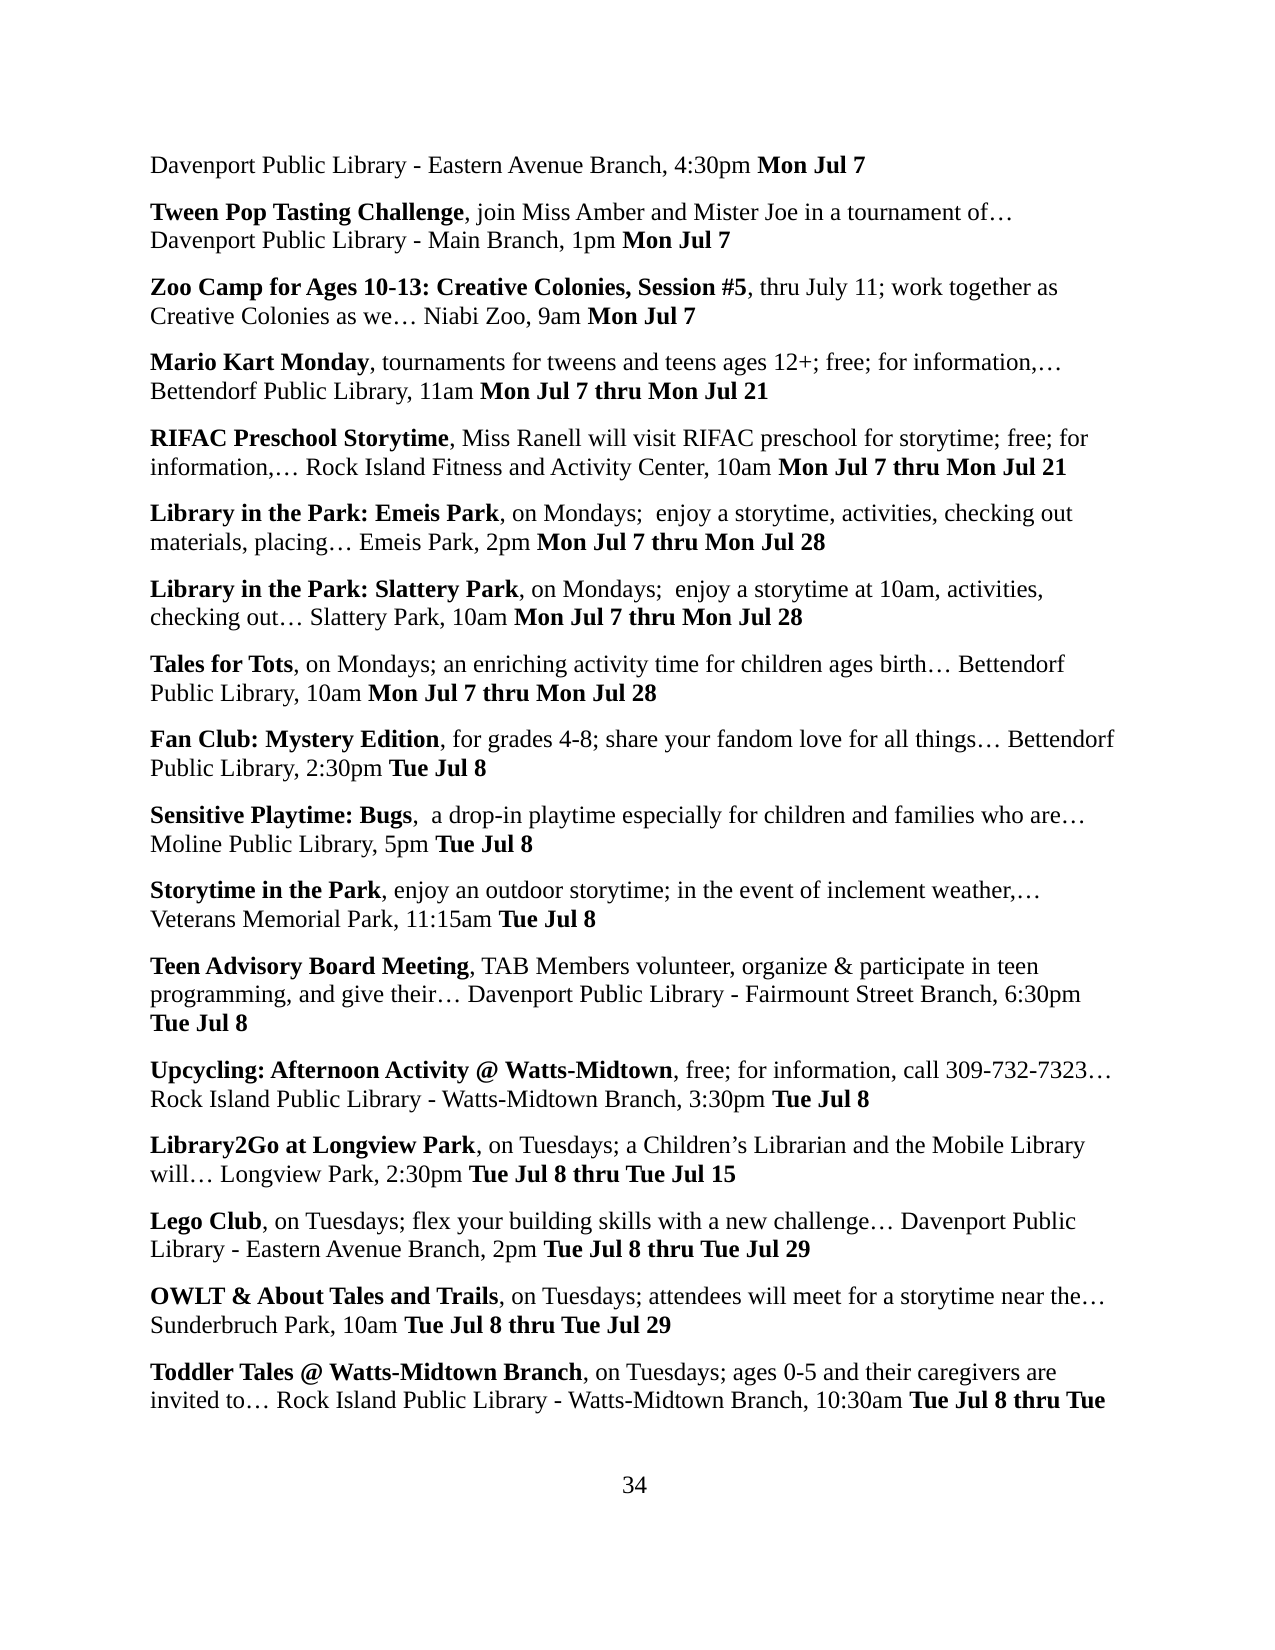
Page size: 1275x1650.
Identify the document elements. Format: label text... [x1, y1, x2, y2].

text RIFAC Preschool Storytime, Miss Ranell will visit RIFAC preschool for storytime; free; for information,… Rock Island Fitness and Activity Center, 10am Mon Jul 7 thru Mon Jul 21 [150, 423, 1125, 480]
text OWLT & About Tales and Trails, on Tuesdays; attendees will meet for a storytime near the… Sunderbruch Park, 10am Tue Jul 8 thru Tue Jul 29 [150, 1281, 1125, 1339]
text Sensitive Playtime: Bugs, a drop-in playtime especially for children and families who are… Moline Public Library, 5pm Tue Jul 8 [150, 800, 1125, 857]
text Tales for Tots, on Mondays; an enriching activity time for children ages birth… Bettendorf Public Library, 10am Mon Jul 7 thru Mon Jul 28 [150, 649, 1125, 707]
text Storytime in the Park, enjoy an outdoor storytime; in the event of inclement weather,… Veterans Memorial Park, 11:15am Tue Jul 8 [150, 875, 1125, 933]
text Library in the Park: Emeis Park, on Mondays; enjoy a storytime, activities, checking out materials, placing… Emeis Park, 2pm Mon Jul 7 thru Mon Jul 28 [150, 498, 1125, 556]
text Lego Club, on Tuesdays; flex your building skills with a new challenge… Davenport Public Library - Eastern Avenue Branch, 2pm Tue Jul 8 thru Tue Jul 29 [150, 1206, 1125, 1263]
text Upcycling: Afternoon Activity @ Watts-Midtown, free; for information, call 309-732-7323… Rock Island Public Library - Watts-Midtown Branch, 3:30pm Tue Jul 8 [150, 1055, 1125, 1112]
text Toddler Tales @ Watts-Midtown Branch, on Tuesdays; ages 0-5 and their caregivers are invited to… Rock Island Public Library - Watts-Midtown Branch, 10:30am Tue Jul 8 thru Tue [150, 1357, 1125, 1414]
text Library in the Park: Slattery Park, on Mondays; enjoy a storytime at 10am, activities, checking out… Slattery Park, 10am Mon Jul 7 thru Mon Jul 28 [150, 574, 1125, 631]
text Fan Club: Mystery Edition, for grades 4-8; share your fandom love for all things… Bettendorf Public Library, 2:30pm Tue Jul 8 [150, 724, 1125, 782]
text Zoo Camp for Ages 10-13: Creative Colonies, Session #5, thru July 11; work together as Creative Colonies as we… Niabi Zoo, 9am Mon Jul 7 [150, 272, 1125, 329]
text Mario Kart Monday, tournaments for tweens and teens ages 12+; free; for information,… Bettendorf Public Library, 11am Mon Jul 7 thru Mon Jul 21 [150, 347, 1125, 405]
text Tween Pop Tasting Challenge, join Miss Amber and Mister Joe in a tournament of… Davenport Public Library - Main Branch, 1pm Mon Jul 7 [150, 197, 1125, 254]
text Teen Advisory Board Meeting, TAB Members volunteer, organize & participate in teen programming, and give their… Davenport Public Library - Fairmount Street Branch, 6:30pm Tue Jul 8 [150, 951, 1125, 1037]
text Library2Go at Longview Park, on Tuesdays; a Children’s Librarian and the Mobile Library will… Longview Park, 2:30pm Tue Jul 8 thru Tue Jul 15 [150, 1130, 1125, 1188]
text Davenport Public Library - Eastern Avenue Branch, 4:30pm Mon Jul 7 [150, 150, 1125, 179]
